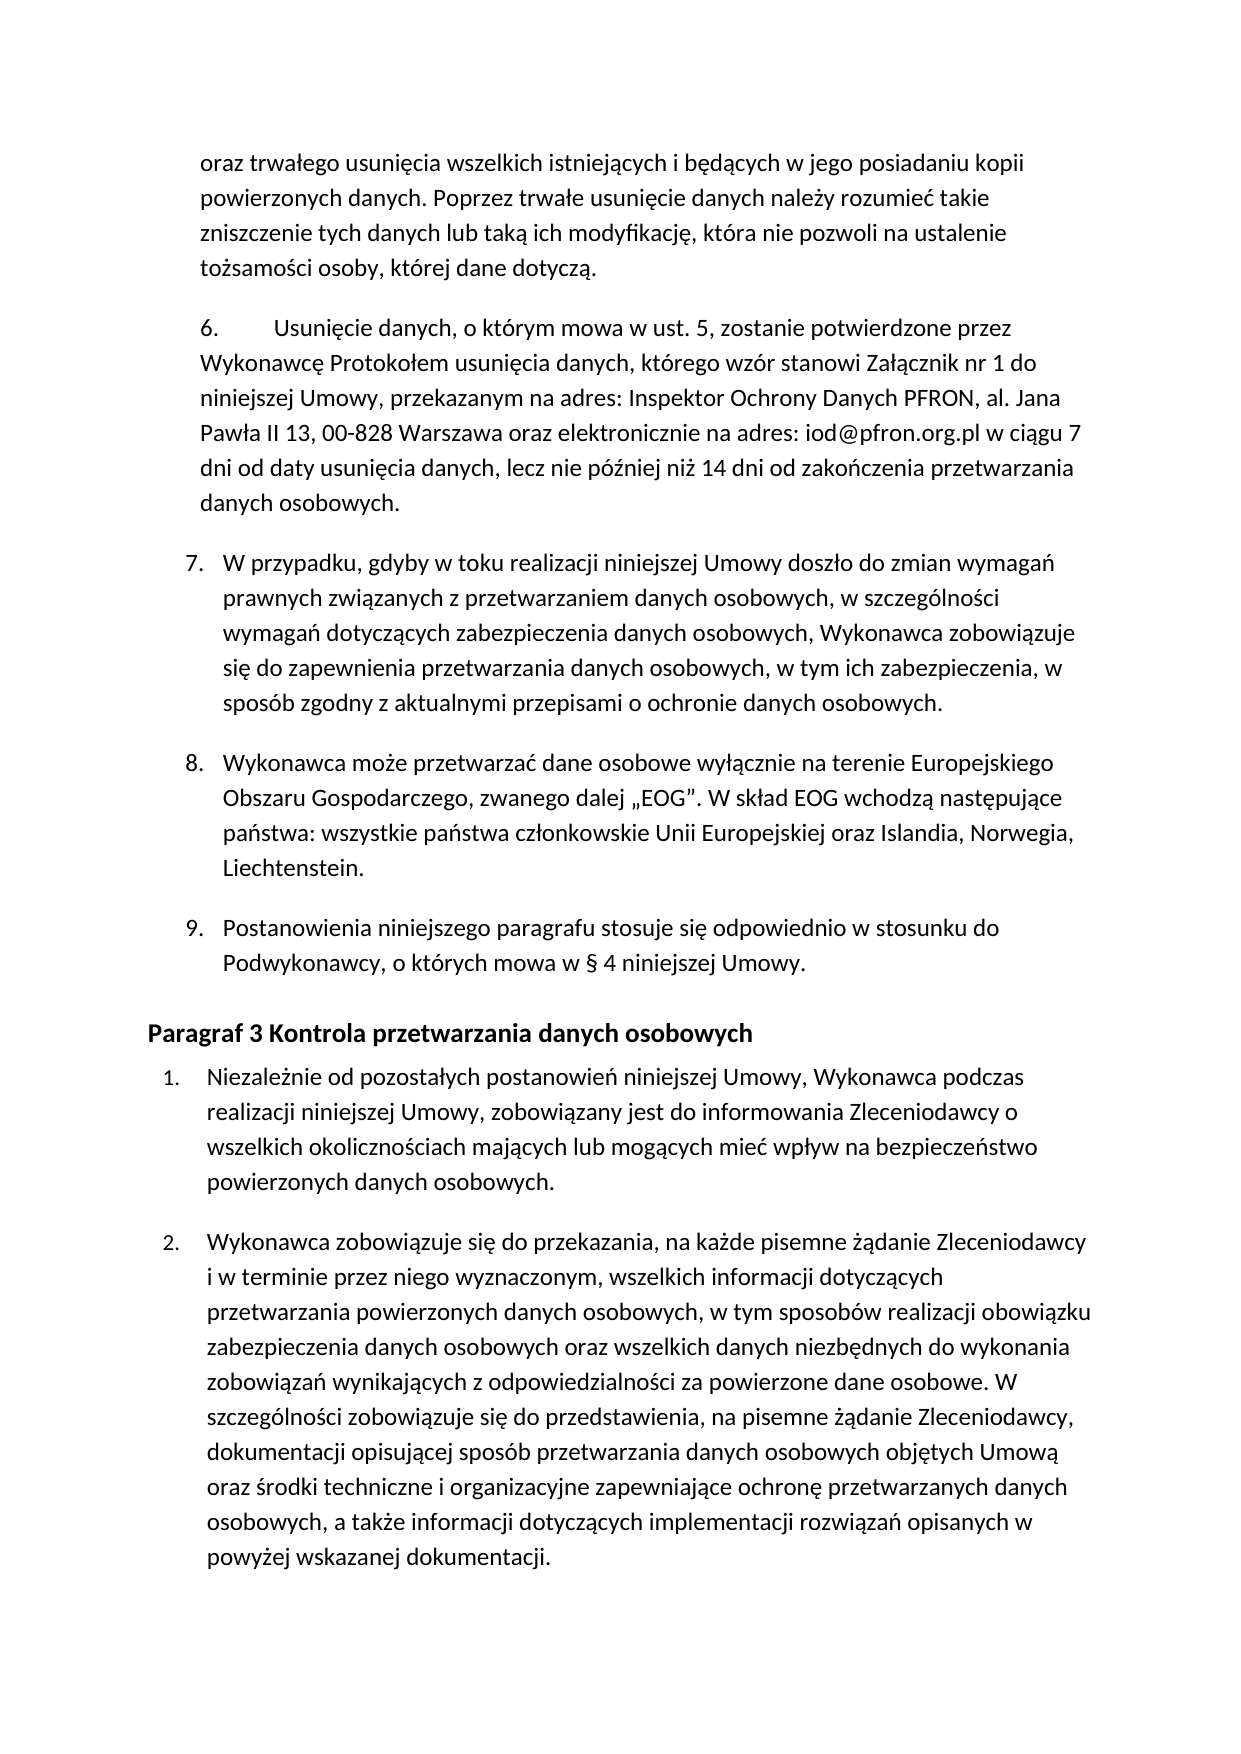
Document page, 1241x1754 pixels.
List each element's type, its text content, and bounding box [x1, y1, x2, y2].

list Postanowienia niniejszego paragrafu stosuje się odpowiednio w stosunku do Podwykonawcy, o których mowa w § 4 niniejszej Umowy. [185, 913, 1093, 978]
subtitle Paragraf 3 Kontrola przetwarzania danych osobowych [148, 1016, 1093, 1049]
list Niezależnie od pozostałych postanowień niniejszej Umowy, Wykonawca podczas realizacji niniejszej Umowy, zobowiązany jest do informowania Zleceniodawcy o wszelkich okolicznościach mających lub mogących mieć wpływ na bezpieczeństwo powierzonych danych osobowych. [162, 1061, 1093, 1197]
list Usunięcie danych, o którym mowa w ust. 5, zostanie potwierdzone przez Wykonawcę Protokołem usunięcia danych, którego wzór stanowi Załącznik nr 1 do niniejszej Umowy, przekazanym na adres: Inspektor Ochrony Danych PFRON, al. Jana Pawła II 13, 00-828 Warszawa oraz elektronicznie na adres: iod@pfron.org.pl w ciągu 7 dni od daty usunięcia danych, lecz nie później niż 14 dni od zakończenia przetwarzania danych osobowych. [200, 313, 1093, 518]
list W przypadku, gdyby w toku realizacji niniejszej Umowy doszło do zmian wymagań prawnych związanych z przetwarzaniem danych osobowych, w szczególności wymagań dotyczących zabezpieczenia danych osobowych, Wykonawca zobowiązuje się do zapewnienia przetwarzania danych osobowych, w tym ich zabezpieczenia, w sposób zgodny z aktualnymi przepisami o ochronie danych osobowych. [185, 548, 1093, 718]
list oraz trwałego usunięcia wszelkich istniejących i będących w jego posiadaniu kopii powierzonych danych. Poprzez trwałe usunięcie danych należy rozumieć takie zniszczenie tych danych lub taką ich modyfikację, która nie pozwoli na ustalenie tożsamości osoby, której dane dotyczą. [200, 148, 1093, 283]
list Wykonawca może przetwarzać dane osobowe wyłącznie na terenie Europejskiego Obszaru Gospodarczego, zwanego dalej „EOG”. W skład EOG wchodzą następujące państwa: wszystkie państwa członkowskie Unii Europejskiej oraz Islandia, Norwegia, Liechtenstein. [185, 748, 1093, 883]
list Wykonawca zobowiązuje się do przekazania, na każde pisemne żądanie Zleceniodawcy i w terminie przez niego wyznaczonym, wszelkich informacji dotyczących przetwarzania powierzonych danych osobowych, w tym sposobów realizacji obowiązku zabezpieczenia danych osobowych oraz wszelkich danych niezbędnych do wykonania zobowiązań wynikających z odpowiedzialności za powierzone dane osobowe. W szczególności zobowiązuje się do przedstawienia, na pisemne żądanie Zleceniodawcy, dokumentacji opisującej sposób przetwarzania danych osobowych objętych Umową oraz środki techniczne i organizacyjne zapewniające ochronę przetwarzanych danych osobowych, a także informacji dotyczących implementacji rozwiązań opisanych w powyżej wskazanej dokumentacji. [162, 1226, 1093, 1572]
